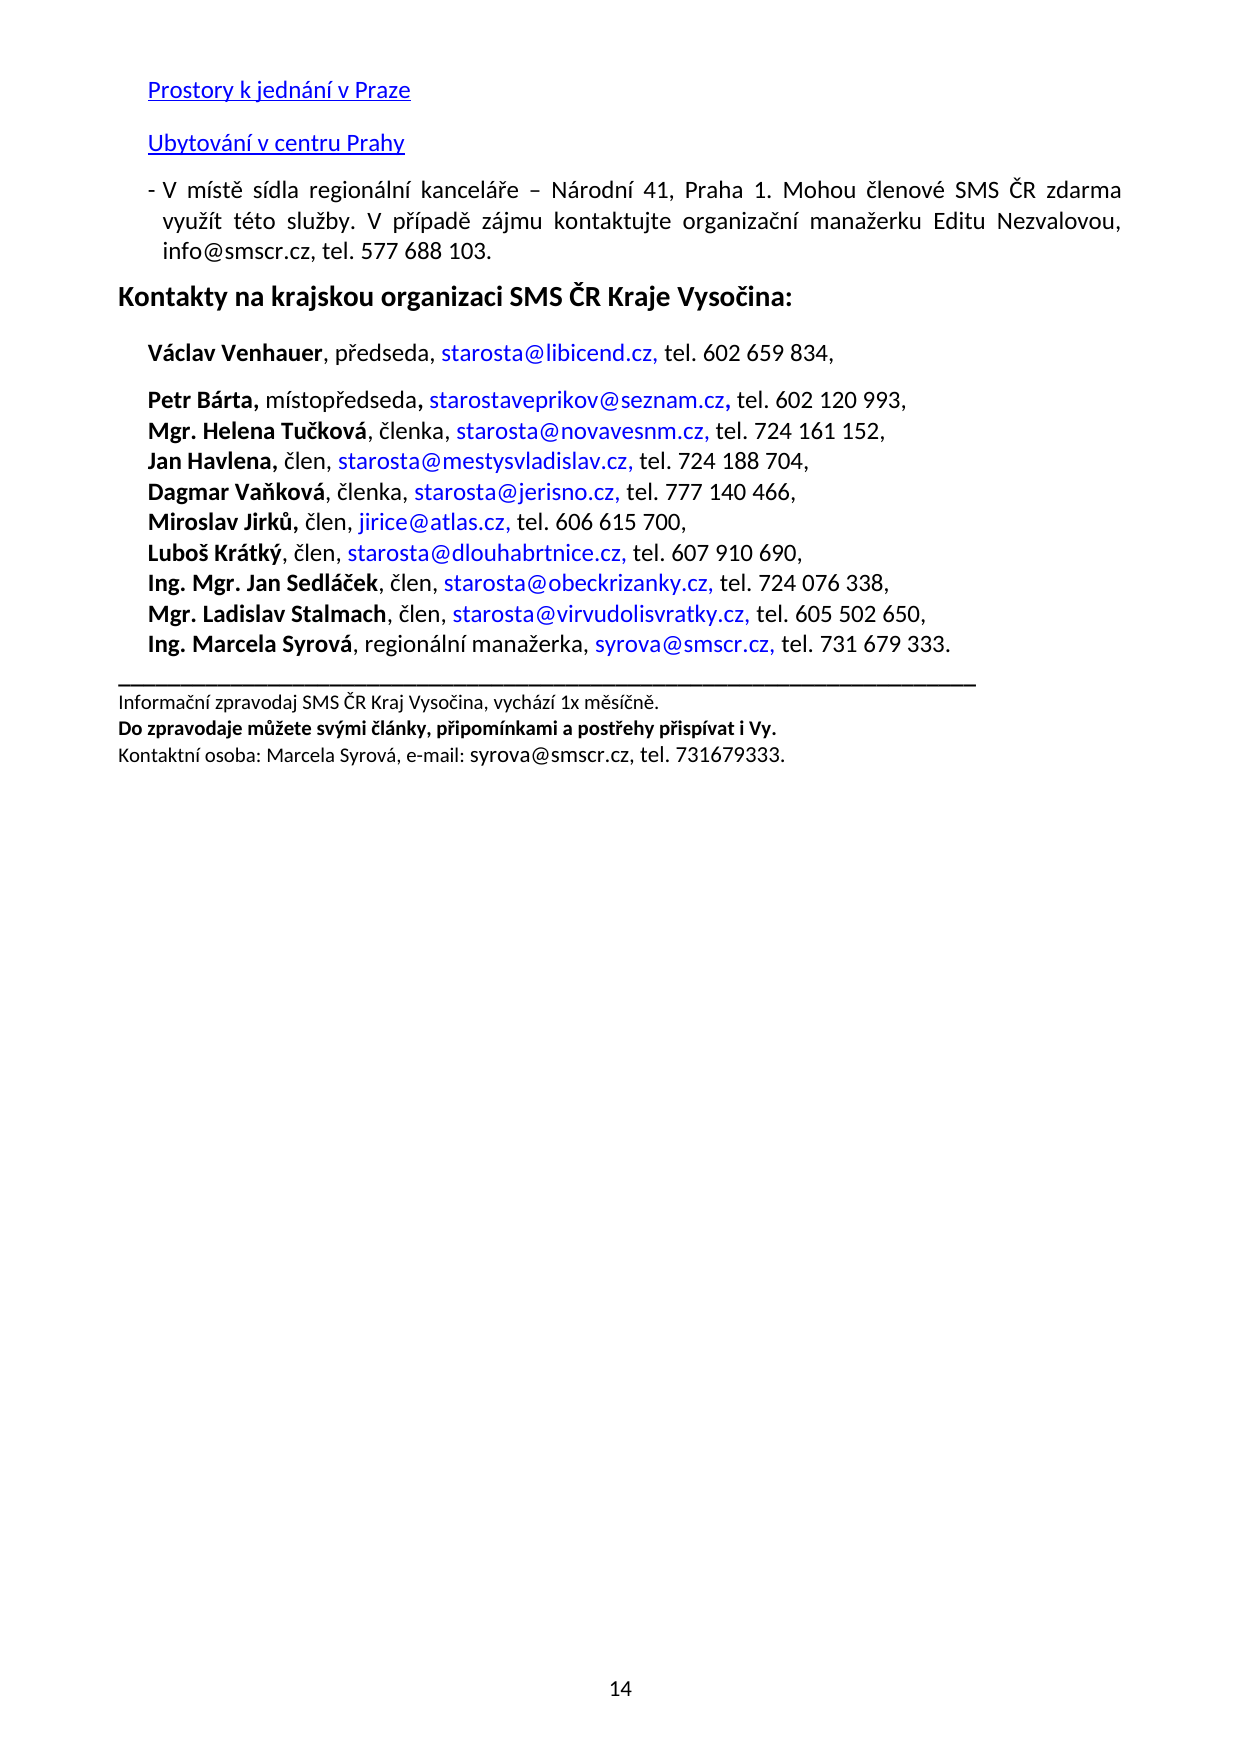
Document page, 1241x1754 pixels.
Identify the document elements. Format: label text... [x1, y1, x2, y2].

text Jan Havlena, člen, starosta@mestysvladislav.cz, tel. 724 188 704, [148, 445, 1122, 476]
text Dagmar Vaňková, členka, starosta@jerisno.cz, tel. 777 140 466, [148, 476, 1122, 506]
text Do zpravodaje můžete svými články, připomínkami a postřehy přispívat i Vy. [118, 715, 1122, 740]
text Luboš Krátký, člen, starosta@dlouhabrtnice.cz, tel. 607 910 690, [148, 537, 1122, 567]
text Mgr. Helena Tučková, členka, starosta@novavesnm.cz, tel. 724 161 152, [148, 415, 1122, 445]
text Ubytování v centru Prahy [148, 127, 1122, 158]
text Kontakty na krajskou organizaci SMS ČR Kraje Vysočina: [118, 278, 1122, 314]
text Miroslav Jirků, člen, jirice@atlas.cz, tel. 606 615 700, [148, 506, 1122, 537]
text Kontaktní osoba: Marcela Syrová, e-mail: syrova@smscr.cz, tel. 731679333. [118, 740, 1122, 768]
text Prostory k jednání v Praze [148, 74, 1122, 104]
text Informační zpravodaj SMS ČR Kraj Vysočina, vychází 1x měsíčně. [118, 689, 1122, 715]
text Ing. Mgr. Jan Sedláček, člen, starosta@obeckrizanky.cz, tel. 724 076 338, [148, 567, 1122, 598]
text Mgr. Ladislav Stalmach, člen, starosta@virvudolisvratky.cz, tel. 605 502 650, [148, 598, 1122, 628]
text Petr Bárta, místopředseda, starostaveprikov@seznam.cz, tel. 602 120 993, [148, 384, 1122, 415]
text Ing. Marcela Syrová, regionální manažerka, syrova@smscr.cz, tel. 731 679 333. [148, 628, 1122, 659]
text _____________________________________________________________________ [118, 659, 1122, 689]
text Václav Venhauer, předseda, starosta@libicend.cz, tel. 602 659 834, [148, 337, 1122, 368]
list V místě sídla regionální kanceláře – Národní 41, Praha 1. Mohou členové SMS ČR zdarma využít této služby. V případě zájmu kontaktujte organizační manažerku Editu Nezvalovou, info@smscr.cz, tel. 577 688 103. [148, 174, 1122, 266]
